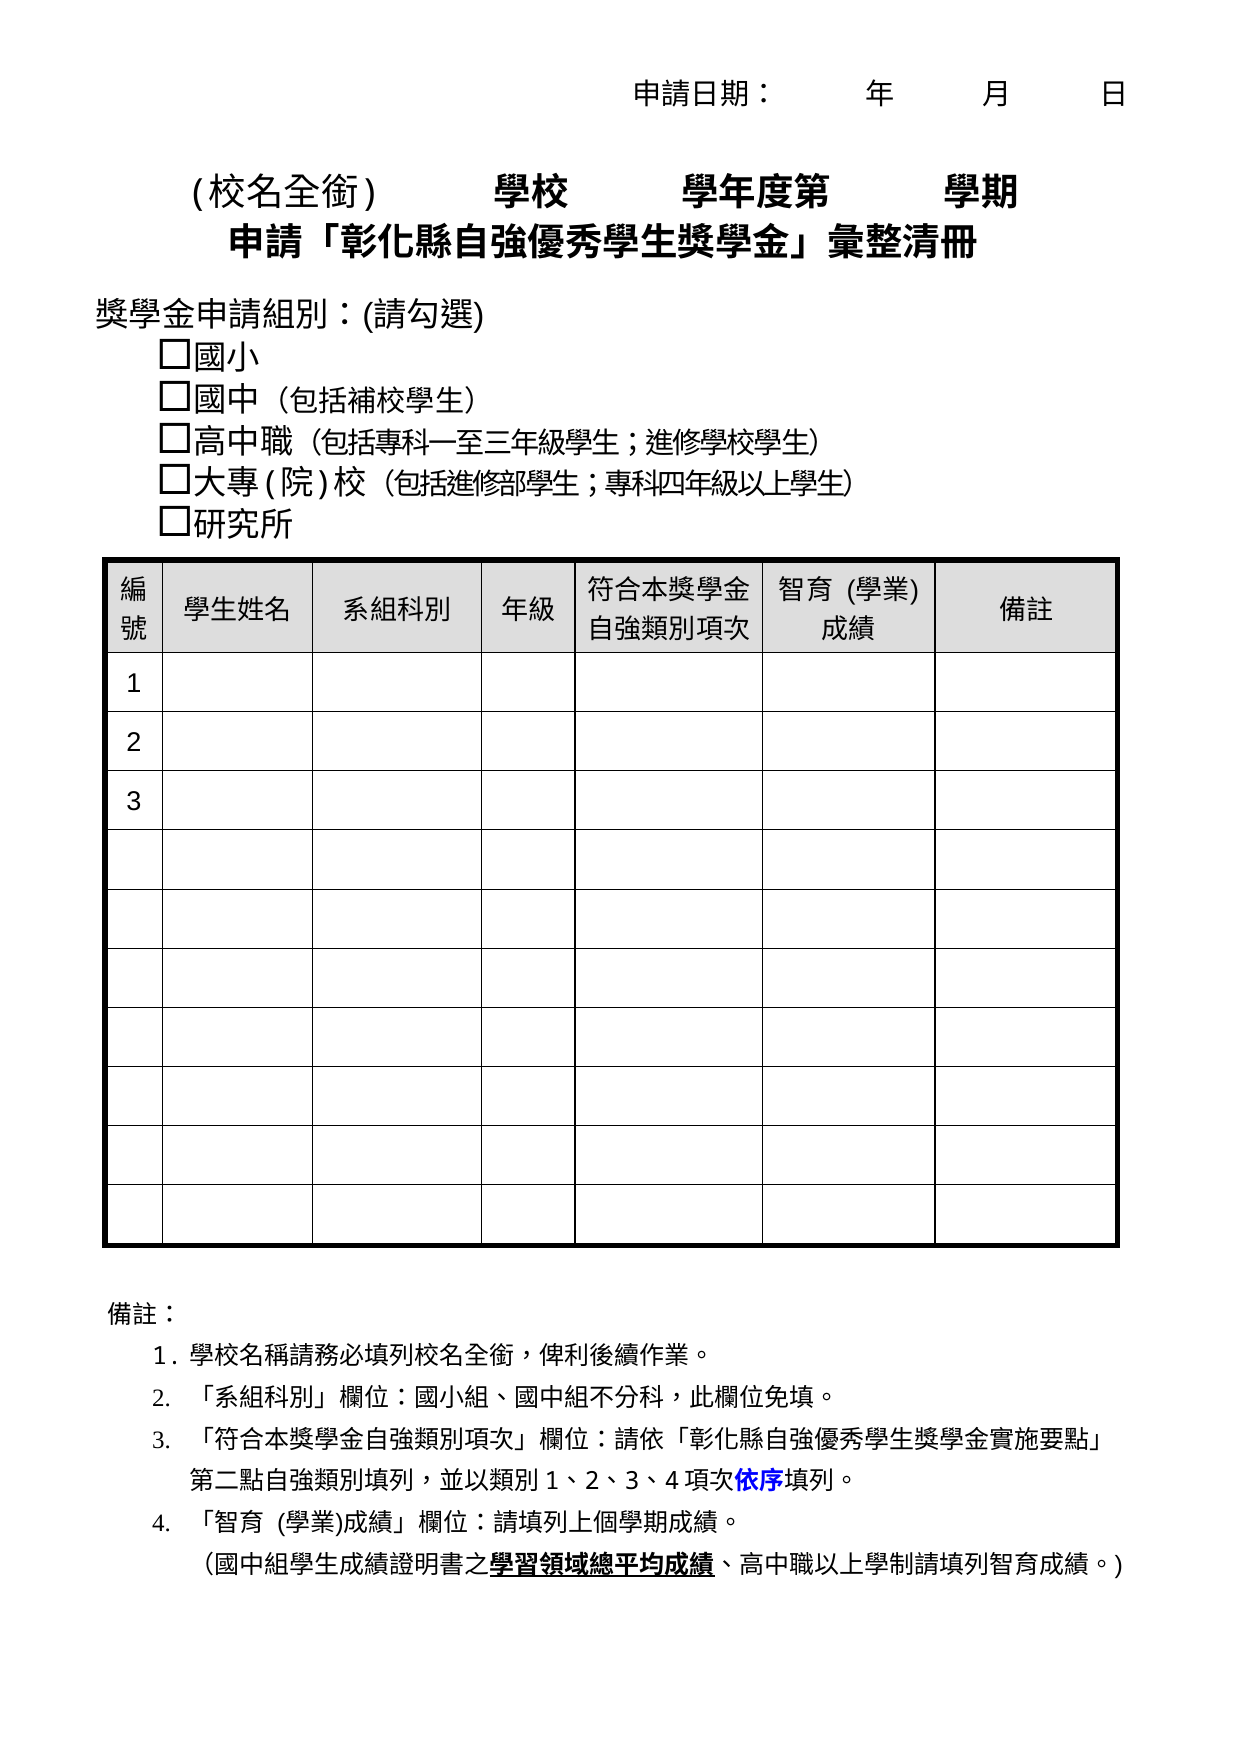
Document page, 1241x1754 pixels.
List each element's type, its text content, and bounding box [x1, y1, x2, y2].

table_cell [763, 1067, 934, 1125]
table_cell [936, 949, 1115, 1007]
table_cell [763, 1185, 934, 1243]
list 「智育 (學業)成績」欄位：請填列上個學期成績。 [152, 1498, 1128, 1540]
table_cell [576, 1126, 762, 1184]
table_cell [482, 949, 574, 1007]
table_cell [936, 1185, 1115, 1243]
text 高中職（包括專科一至三年級學生；進修學校學生） [77, 420, 1128, 461]
table_cell [482, 830, 574, 888]
text 申請日期： 年 月 日 [21, 71, 1128, 113]
table_cell 2 [108, 712, 162, 770]
table_cell [163, 949, 312, 1007]
table_cell [763, 653, 934, 711]
table_header 智育 (學業)成績 [763, 563, 934, 652]
table_cell [482, 1126, 574, 1184]
table_cell [763, 890, 934, 947]
list （國中組學生成績證明書之學習領域總平均成績、高中職以上學制請填列智育成績。) [152, 1540, 1128, 1581]
text 大專(院)校（包括進修部學生；專科四年級以上學生） [77, 461, 1128, 503]
table_cell [482, 712, 574, 770]
table_cell [108, 1126, 162, 1184]
table_cell [313, 653, 481, 711]
table_cell [763, 1008, 934, 1066]
table_cell [576, 653, 762, 711]
table_cell [763, 771, 934, 829]
text 國小 [77, 336, 1128, 378]
table_cell [576, 1008, 762, 1066]
table_cell [313, 1185, 481, 1243]
table_header 備註 [936, 563, 1115, 652]
table_cell [936, 653, 1115, 711]
table_cell [482, 890, 574, 947]
table_cell [163, 890, 312, 947]
table_cell [163, 712, 312, 770]
table_cell [163, 771, 312, 829]
table_cell [108, 1185, 162, 1243]
table_cell [936, 1126, 1115, 1184]
table_cell [763, 949, 934, 1007]
table_cell [313, 712, 481, 770]
table_cell [313, 1008, 481, 1066]
table_cell [936, 1067, 1115, 1125]
table_cell [108, 1067, 162, 1125]
table_cell [108, 949, 162, 1007]
table_cell 3 [108, 771, 162, 829]
table_cell [936, 771, 1115, 829]
table_cell [313, 1067, 481, 1125]
table_cell [108, 830, 162, 888]
table_cell [936, 830, 1115, 888]
text 申請「彰化縣自強優秀學生獎學金」彙整清冊 [77, 226, 1128, 263]
table_cell [163, 1185, 312, 1243]
table_cell [108, 890, 162, 947]
text 備註： [77, 1290, 1128, 1331]
table_header 系組科別 [313, 563, 481, 652]
table_cell [482, 771, 574, 829]
table_cell [936, 1008, 1115, 1066]
table_cell [313, 949, 481, 1007]
table_cell [763, 1126, 934, 1184]
table_cell [163, 1126, 312, 1184]
table_cell [313, 771, 481, 829]
table_cell [313, 1126, 481, 1184]
table_cell [576, 1185, 762, 1243]
table_cell [108, 1008, 162, 1066]
table_cell [576, 890, 762, 947]
list 「符合本獎學金自強類別項次」欄位：請依「彰化縣自強優秀學生獎學金實施要點」第二點自強類別填列，並以類別1、2、3、4項次依序填列。 [152, 1415, 1128, 1498]
text 研究所 [77, 503, 1128, 545]
table_cell [163, 830, 312, 888]
table_cell 1 [108, 653, 162, 711]
table_cell [482, 1008, 574, 1066]
table_cell [313, 830, 481, 888]
list 學校名稱請務必填列校名全銜，俾利後續作業。 [152, 1331, 1128, 1373]
text 獎學金申請組別：(請勾選) [77, 288, 1128, 336]
text (校名全銜) 學校 學年度第 學期 [77, 176, 1128, 213]
list 「系組科別」欄位：國小組、國中組不分科，此欄位免填。 [152, 1373, 1128, 1415]
table_cell [576, 949, 762, 1007]
table_cell [482, 1185, 574, 1243]
table_cell [482, 653, 574, 711]
table_cell [482, 1067, 574, 1125]
table_cell [936, 712, 1115, 770]
table_header 編號 [108, 563, 162, 652]
table_cell [576, 712, 762, 770]
table_cell [936, 890, 1115, 947]
table_cell [313, 890, 481, 947]
table_header 學生姓名 [163, 563, 312, 652]
table_cell [163, 1067, 312, 1125]
table_cell [763, 830, 934, 888]
table_cell [576, 1067, 762, 1125]
table_header 符合本獎學金自強類別項次 [576, 563, 762, 652]
table_cell [163, 1008, 312, 1066]
table_cell [163, 653, 312, 711]
table_cell [576, 830, 762, 888]
table_header 年級 [482, 563, 574, 652]
table_cell [763, 712, 934, 770]
text 國中（包括補校學生） [77, 378, 1128, 420]
table_cell [576, 771, 762, 829]
